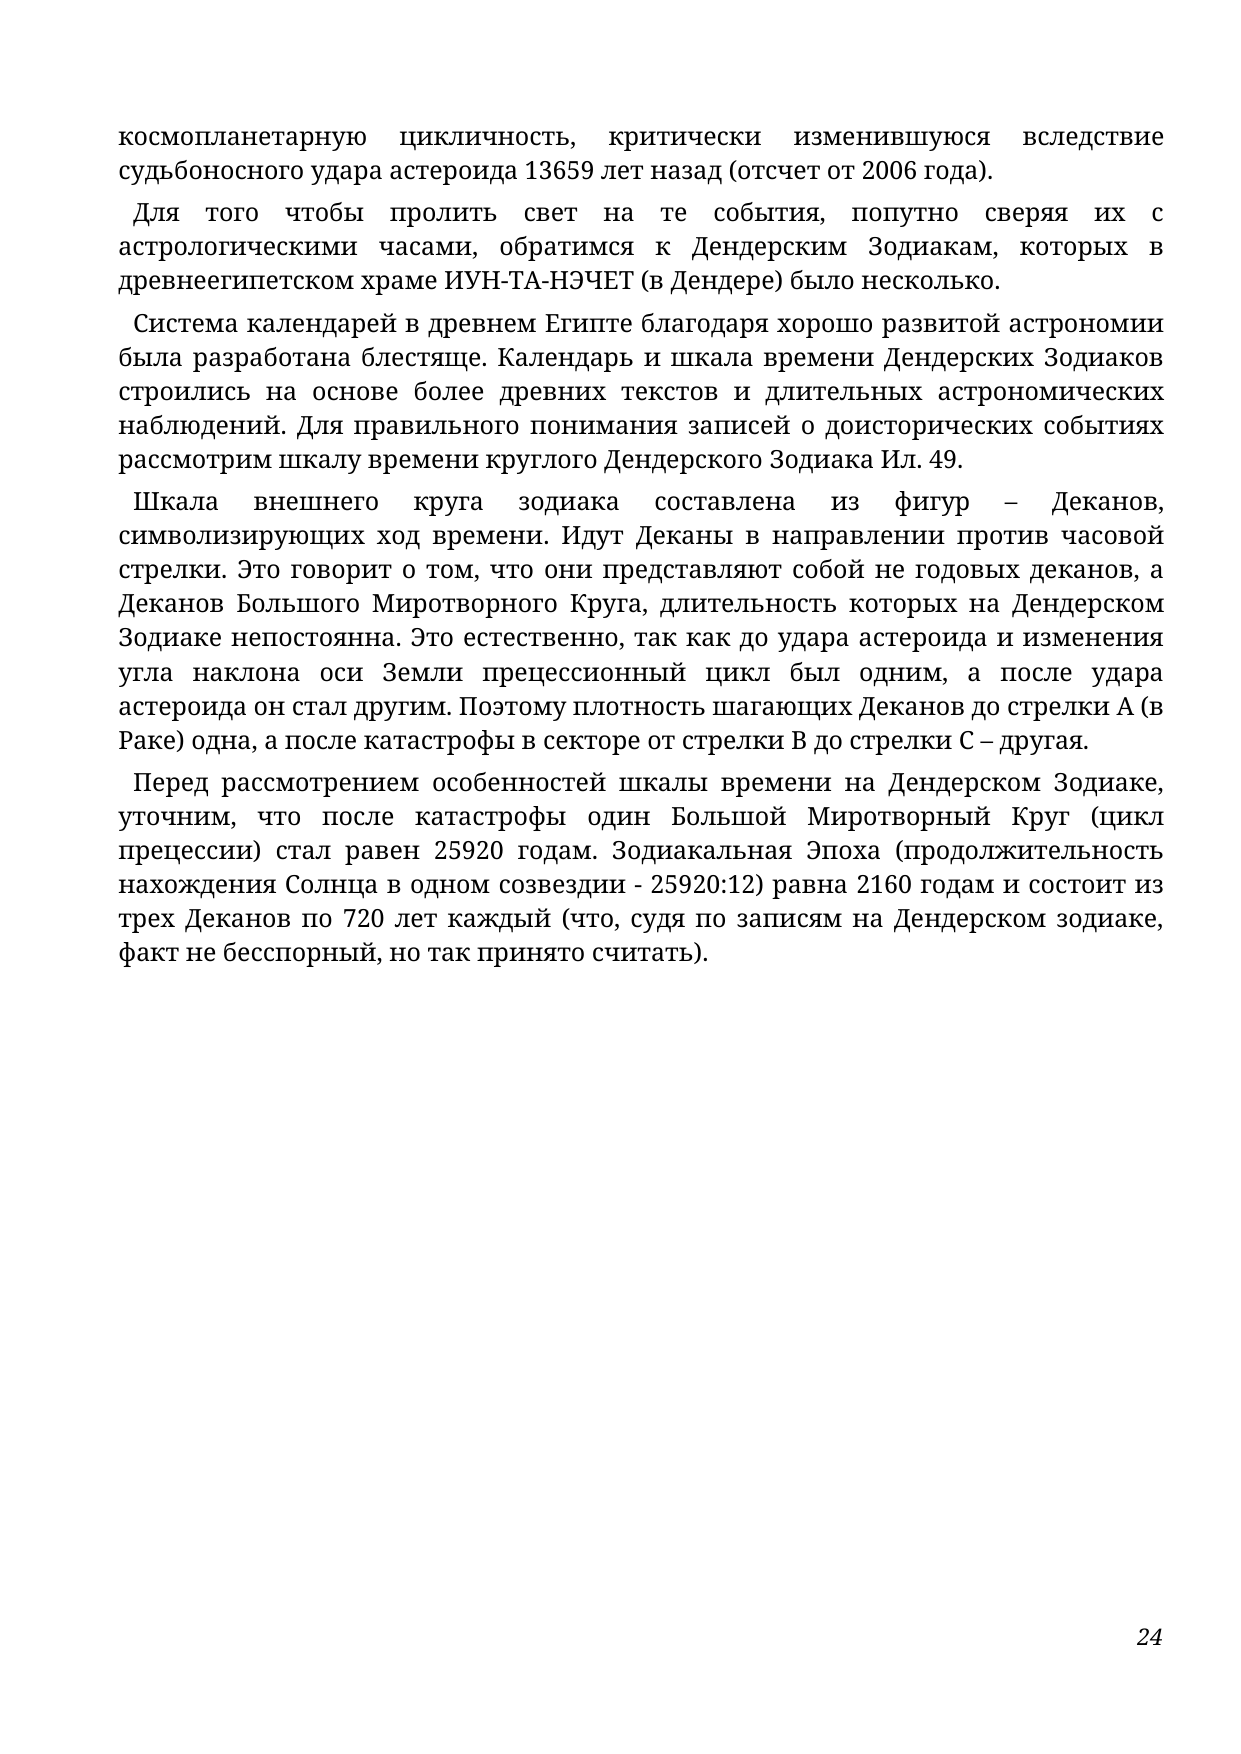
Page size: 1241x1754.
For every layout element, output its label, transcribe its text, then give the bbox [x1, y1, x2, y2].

text Система календарей в древнем Египте благодаря хорошо развитой астрономии была разработана блестяще. Календарь и шкала времени Дендерских Зодиаков строились на основе более древних текстов и длительных астрономических наблюдений. Для правильного понимания записей о доисторических событиях рассмотрим шкалу времени круглого Дендерского Зодиака Ил. 49. [118, 305, 1165, 476]
text космопланетарную цикличность, критически изменившуюся вследствие судьбоносного удара астероида 13659 лет назад (отсчет от 2006 года). [118, 118, 1165, 186]
text Шкала внешнего круга зодиака составлена из фигур – Деканов, символизирующих ход времени. Идут Деканы в направлении против часовой стрелки. Это говорит о том, что они представляют собой не годовых деканов, а Деканов Большого Миротворного Круга, длительность которых на Дендерском Зодиаке непостоянна. Это естественно, так как до удара астероида и изменения угла наклона оси Земли прецессионный цикл был одним, а после удара астероида он стал другим. Поэтому плотность шагающих Деканов до стрелки А (в Раке) одна, а после катастрофы в секторе от стрелки В до стрелки С – другая. [118, 484, 1165, 756]
text Для того чтобы пролить свет на те события, попутно сверяя их с астрологическими часами, обратимся к Дендерским Зодиакам, которых в древнеегипетском храме ИУН-ТА-НЭЧЕТ (в Дендере) было несколько. [118, 195, 1165, 297]
text Перед рассмотрением особенностей шкалы времени на Дендерском Зодиаке, уточним, что после катастрофы один Большой Миротворный Круг (цикл прецессии) стал равен 25920 годам. Зодиакальная Эпоха (продолжительность нахождения Солнца в одном созвездии - 25920:12) равна 2160 годам и состоит из трех Деканов по 720 лет каждый (что, судя по записям на Дендерском зодиаке, факт не бесспорный, но так принято считать). [118, 765, 1165, 969]
